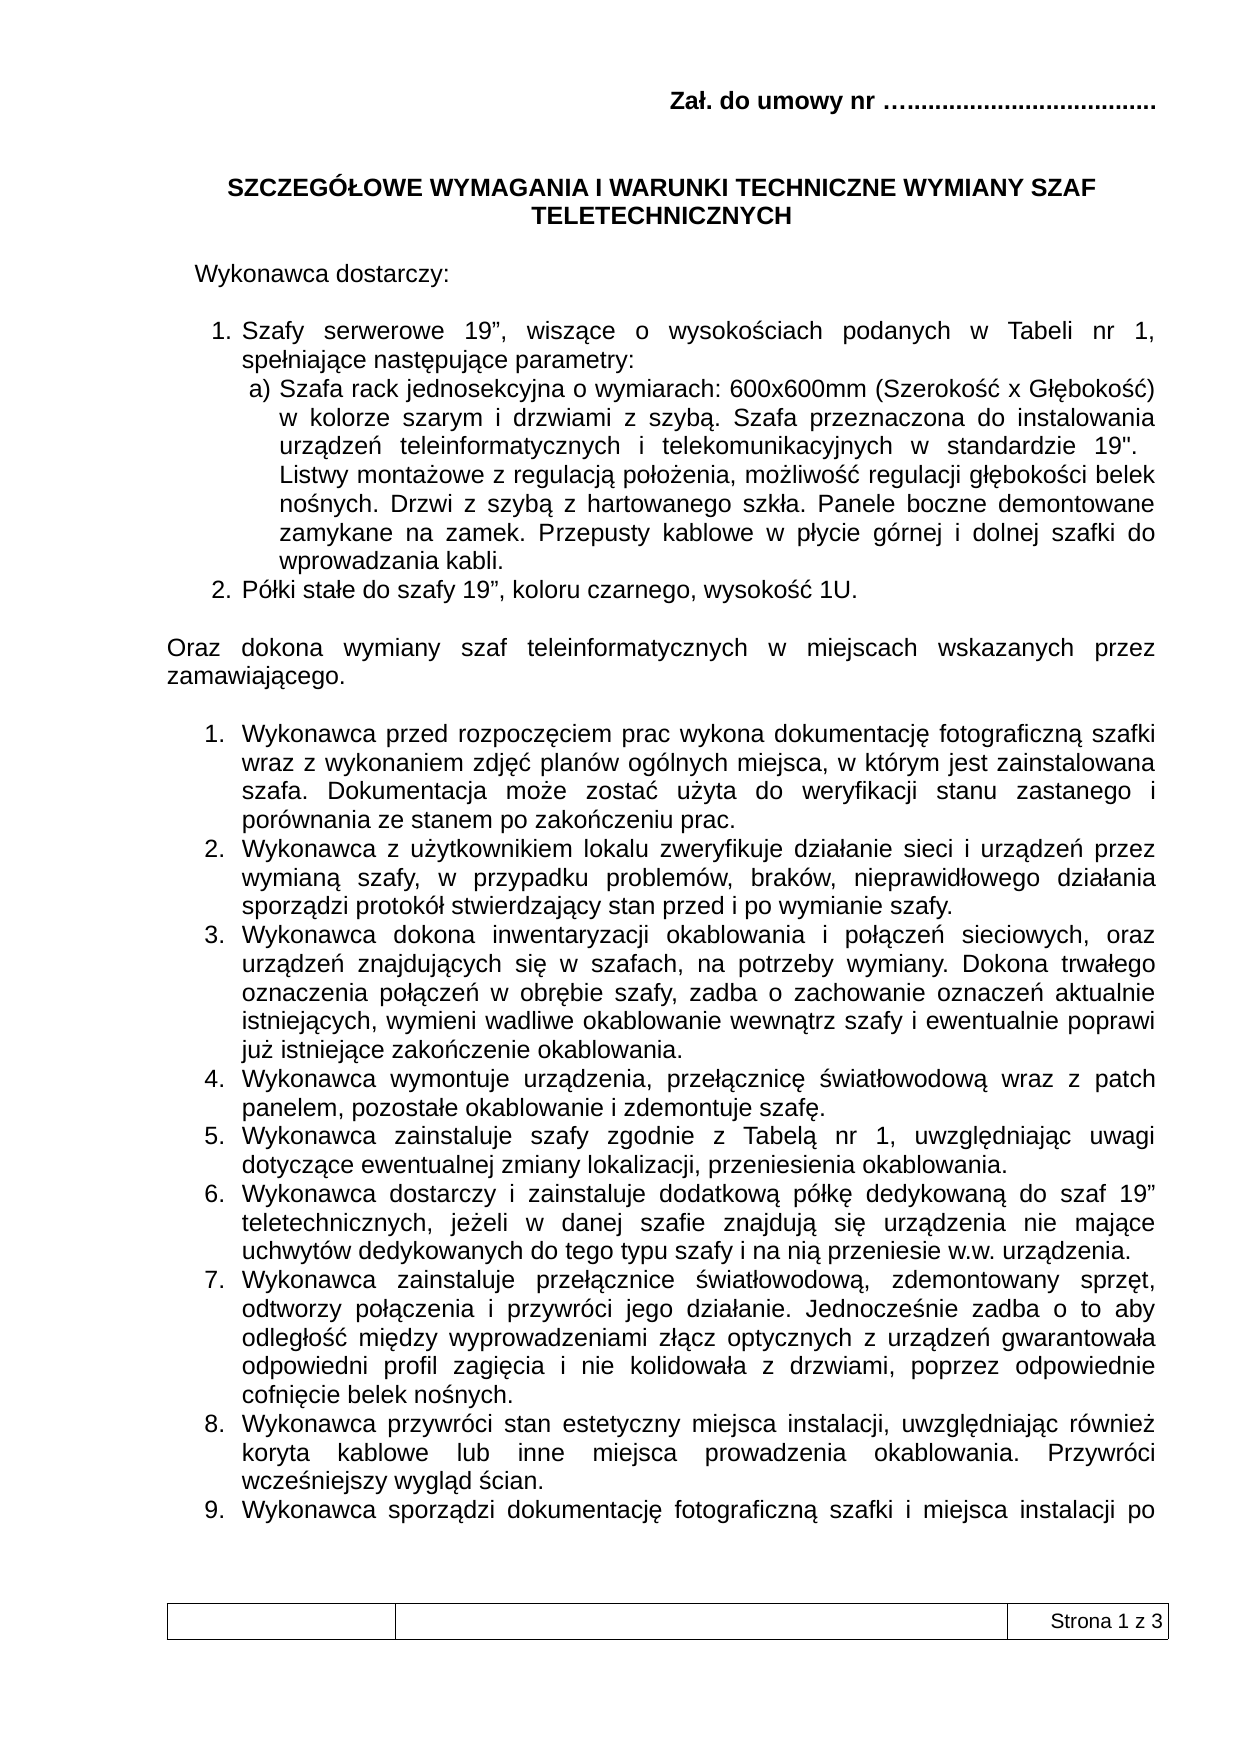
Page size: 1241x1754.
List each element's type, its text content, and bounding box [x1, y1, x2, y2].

list Wykonawca dostarczy i zainstaluje dodatkową półkę dedykowaną do szaf 19” teletechnicznych, jeżeli w danej szafie znajdują się urządzenia nie mające uchwytów dedykowanych do tego typu szafy i na nią przeniesie w.w. urządzenia. [204, 1179, 1157, 1265]
text Zał. do umowy nr ….................................... [167, 86, 1157, 115]
text Oraz dokona wymiany szaf teleinformatycznych w miejscach wskazanych przez zamawiającego. [167, 632, 1157, 690]
list Wykonawca przywróci stan estetyczny miejsca instalacji, uwzględniając również koryta kablowe lub inne miejsca prowadzenia okablowania. Przywróci wcześniejszy wygląd ścian. [204, 1409, 1157, 1495]
list Wykonawca zainstaluje szafy zgodnie z Tabelą nr 1, uwzględniając uwagi dotyczące ewentualnej zmiany lokalizacji, przeniesienia okablowania. [204, 1121, 1157, 1179]
list Wykonawca z użytkownikiem lokalu zweryfikuje działanie sieci i urządzeń przez wymianą szafy, w przypadku problemów, braków, nieprawidłowego działania sporządzi protokół stwierdzający stan przed i po wymianie szafy. [204, 834, 1157, 920]
list Szafy serwerowe 19”, wiszące o wysokościach podanych w Tabeli nr 1, spełniające następujące parametry: [204, 316, 1157, 374]
list Wykonawca przed rozpoczęciem prac wykona dokumentację fotograficzną szafki wraz z wykonaniem zdjęć planów ogólnych miejsca, w którym jest zainstalowana szafa. Dokumentacja może zostać użyta do weryfikacji stanu zastanego i porównania ze stanem po zakończeniu prac. [204, 719, 1157, 834]
list Wykonawca wymontuje urządzenia, przełącznicę światłowodową wraz z patch panelem, pozostałe okablowanie i zdemontuje szafę. [204, 1064, 1157, 1121]
list Wykonawca dokona inwentaryzacji okablowania i połączeń sieciowych, oraz urządzeń znajdujących się w szafach, na potrzeby wymiany. Dokona trwałego oznaczenia połączeń w obrębie szafy, zadba o zachowanie oznaczeń aktualnie istniejących, wymieni wadliwe okablowanie wewnątrz szafy i ewentualnie poprawi już istniejące zakończenie okablowania. [204, 920, 1157, 1064]
list Szafa rack jednosekcyjna o wymiarach: 600x600mm (Szerokość x Głębokość) w kolorze szarym i drzwiami z szybą. Szafa przeznaczona do instalowania urządzeń teleinformatycznych i telekomunikacyjnych w standardzie 19". Listwy montażowe z regulacją położenia, możliwość regulacji głębokości belek nośnych. Drzwi z szybą z hartowanego szkła. Panele boczne demontowane zamykane na zamek. Przepusty kablowe w płycie górnej i dolnej szafki do wprowadzania kabli. [242, 374, 1157, 575]
text Wykonawca dostarczy: [167, 259, 1157, 287]
text SZCZEGÓŁOWE WYMAGANIA I WARUNKI TECHNICZNE WYMIANY SZAF TELETECHNICZNYCH [167, 172, 1157, 230]
list Półki stałe do szafy 19”, koloru czarnego, wysokość 1U. [204, 575, 1157, 604]
list Wykonawca zainstaluje przełącznice światłowodową, zdemontowany sprzęt, odtworzy połączenia i przywróci jego działanie. Jednocześnie zadba o to aby odległość między wyprowadzeniami złącz optycznych z urządzeń gwarantowała odpowiedni profil zagięcia i nie kolidowała z drzwiami, poprzez odpowiednie cofnięcie belek nośnych. [204, 1265, 1157, 1409]
list Wykonawca sporządzi dokumentację fotograficzną szafki i miejsca instalacji po [204, 1495, 1157, 1524]
